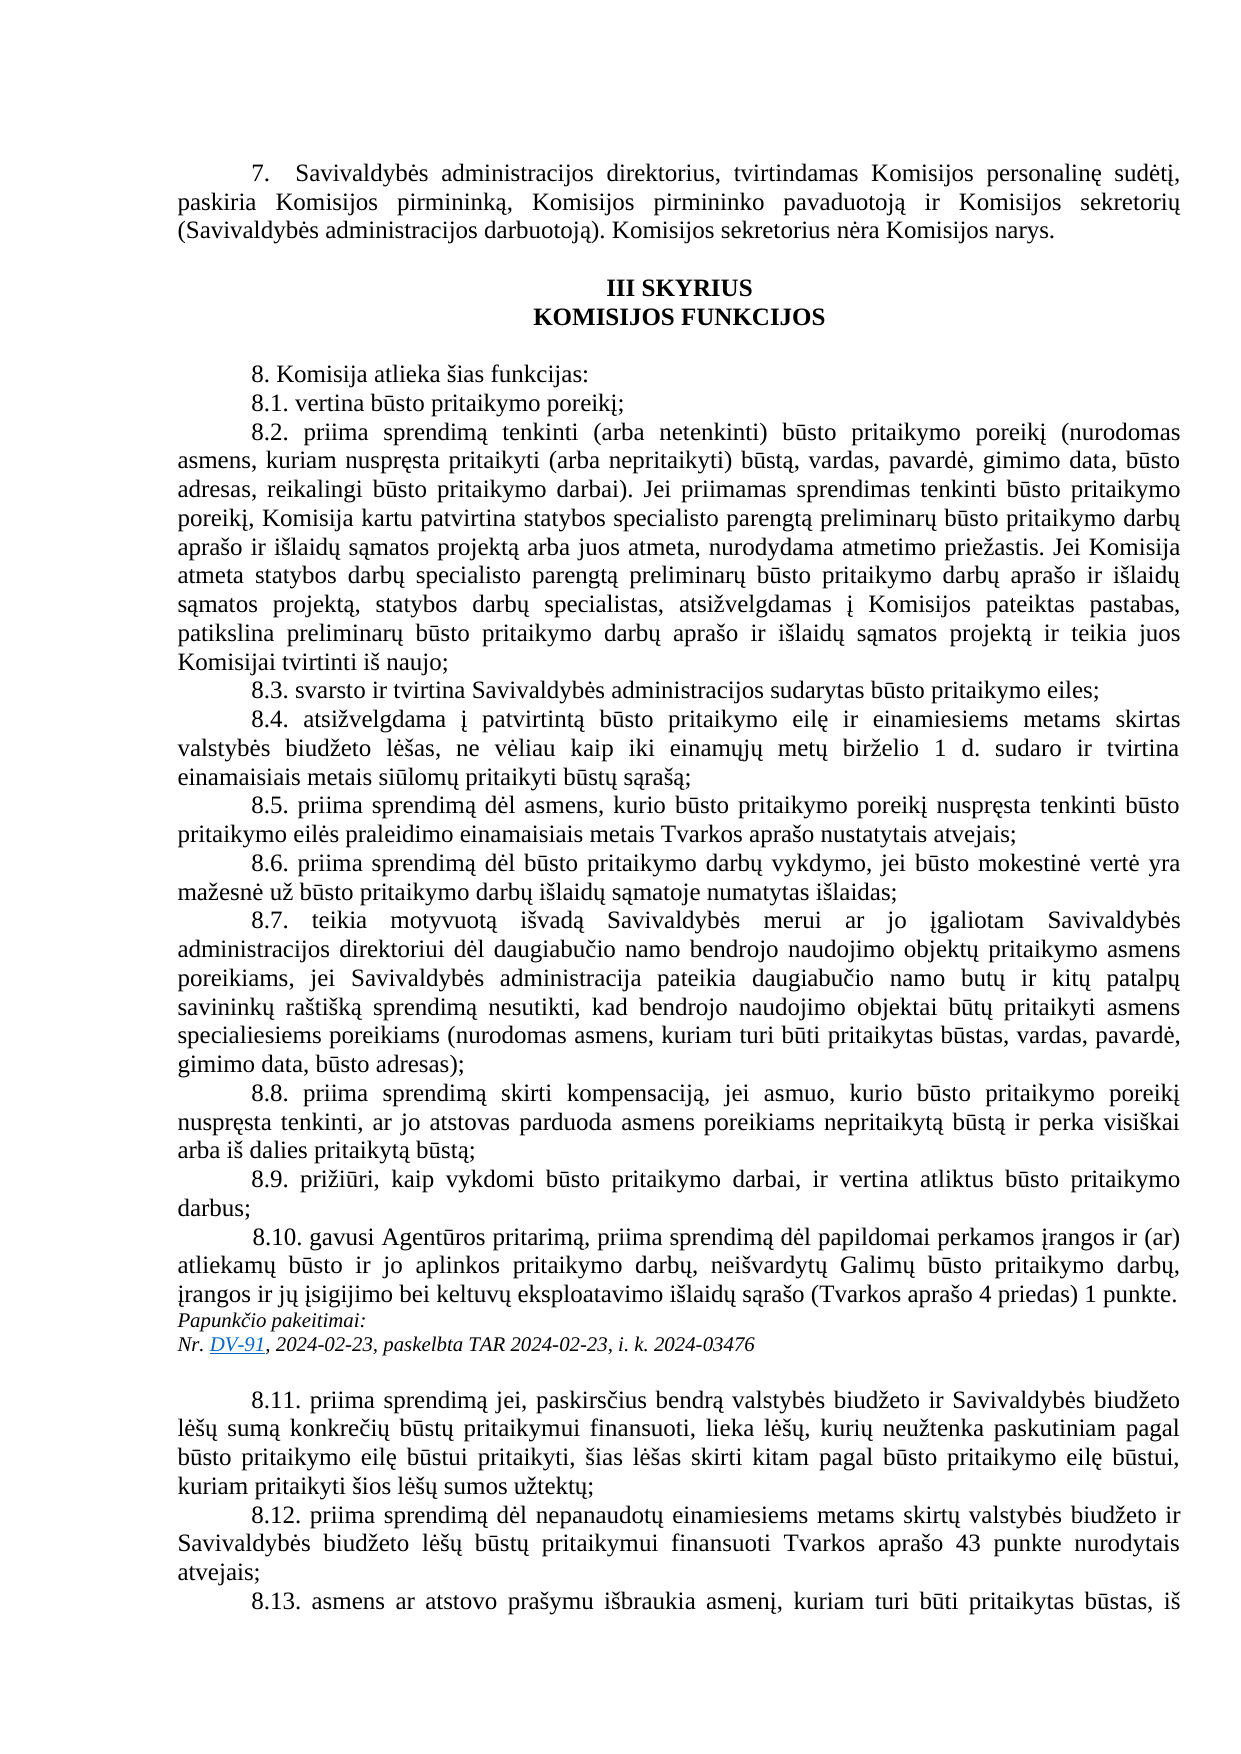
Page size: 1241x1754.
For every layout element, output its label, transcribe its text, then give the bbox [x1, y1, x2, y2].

text 8.3. svarsto ir tvirtina Savivaldybės administracijos sudarytas būsto pritaikymo eiles; [177, 675, 1181, 704]
text III SKYRIUS [177, 273, 1181, 302]
text 8.10. gavusi Agentūros pritarimą, priima sprendimą dėl papildomai perkamos įrangos ir (ar) atliekamų būsto ir jo aplinkos pritaikymo darbų, neišvardytų Galimų būsto pritaikymo darbų, įrangos ir jų įsigijimo bei keltuvų eksploatavimo išlaidų sąrašo (Tvarkos aprašo 4 priedas) 1 punkte. [177, 1222, 1181, 1308]
text 8.4. atsižvelgdama į patvirtintą būsto pritaikymo eilę ir einamiesiems metams skirtas valstybės biudžeto lėšas, ne vėliau kaip iki einamųjų metų birželio 1 d. sudaro ir tvirtina einamaisiais metais siūlomų pritaikyti būstų sąrašą; [177, 704, 1181, 790]
text 8.5. priima sprendimą dėl asmens, kurio būsto pritaikymo poreikį nuspręsta tenkinti būsto pritaikymo eilės praleidimo einamaisiais metais Tvarkos aprašo nustatytais atvejais; [177, 790, 1181, 848]
text Papunkčio pakeitimai: [177, 1308, 1181, 1332]
text 8.9. prižiūri, kaip vykdomi būsto pritaikymo darbai, ir vertina atliktus būsto pritaikymo darbus; [177, 1164, 1181, 1222]
text 8.6. priima sprendimą dėl būsto pritaikymo darbų vykdymo, jei būsto mokestinė vertė yra mažesnė už būsto pritaikymo darbų išlaidų sąmatoje numatytas išlaidas; [177, 848, 1181, 905]
text 8.12. priima sprendimą dėl nepanaudotų einamiesiems metams skirtų valstybės biudžeto ir Savivaldybės biudžeto lėšų būstų pritaikymui finansuoti Tvarkos aprašo 43 punkte nurodytais atvejais; [177, 1500, 1181, 1586]
text Nr. DV-91, 2024-02-23, paskelbta TAR 2024-02-23, i. k. 2024-03476 [177, 1332, 1181, 1356]
text 8.7. teikia motyvuotą išvadą Savivaldybės merui ar jo įgaliotam Savivaldybės administracijos direktoriui dėl daugiabučio namo bendrojo naudojimo objektų pritaikymo asmens poreikiams, jei Savivaldybės administracija pateikia daugiabučio namo butų ir kitų patalpų savininkų raštišką sprendimą nesutikti, kad bendrojo naudojimo objektai būtų pritaikyti asmens specialiesiems poreikiams (nurodomas asmens, kuriam turi būti pritaikytas būstas, vardas, pavardė, gimimo data, būsto adresas); [177, 905, 1181, 1078]
text 8.11. priima sprendimą jei, paskirsčius bendrą valstybės biudžeto ir Savivaldybės biudžeto lėšų sumą konkrečių būstų pritaikymui finansuoti, lieka lėšų, kurių neužtenka paskutiniam pagal būsto pritaikymo eilę būstui pritaikyti, šias lėšas skirti kitam pagal būsto pritaikymo eilę būstui, kuriam pritaikyti šios lėšų sumos užtektų; [177, 1385, 1181, 1500]
text komisijos funkcijos [177, 302, 1181, 330]
text 8.1. vertina būsto pritaikymo poreikį; [177, 388, 1181, 417]
text 8.13. asmens ar atstovo prašymu išbraukia asmenį, kuriam turi būti pritaikytas būstas, iš [177, 1586, 1181, 1615]
text 7. Savivaldybės administracijos direktorius, tvirtindamas Komisijos personalinę sudėtį, paskiria Komisijos pirmininką, Komisijos pirmininko pavaduotoją ir Komisijos sekretorių (Savivaldybės administracijos darbuotoją). Komisijos sekretorius nėra Komisijos narys. [177, 158, 1181, 244]
text 8.2. priima sprendimą tenkinti (arba netenkinti) būsto pritaikymo poreikį (nurodomas asmens, kuriam nuspręsta pritaikyti (arba nepritaikyti) būstą, vardas, pavardė, gimimo data, būsto adresas, reikalingi būsto pritaikymo darbai). Jei priimamas sprendimas tenkinti būsto pritaikymo poreikį, Komisija kartu patvirtina statybos specialisto parengtą preliminarų būsto pritaikymo darbų aprašo ir išlaidų sąmatos projektą arba juos atmeta, nurodydama atmetimo priežastis. Jei Komisija atmeta statybos darbų specialisto parengtą preliminarų būsto pritaikymo darbų aprašo ir išlaidų sąmatos projektą, statybos darbų specialistas, atsižvelgdamas į Komisijos pateiktas pastabas, patikslina preliminarų būsto pritaikymo darbų aprašo ir išlaidų sąmatos projektą ir teikia juos Komisijai tvirtinti iš naujo; [177, 417, 1181, 675]
text 8. Komisija atlieka šias funkcijas: [177, 359, 1181, 388]
text 8.8. priima sprendimą skirti kompensaciją, jei asmuo, kurio būsto pritaikymo poreikį nuspręsta tenkinti, ar jo atstovas parduoda asmens poreikiams nepritaikytą būstą ir perka visiškai arba iš dalies pritaikytą būstą; [177, 1078, 1181, 1164]
